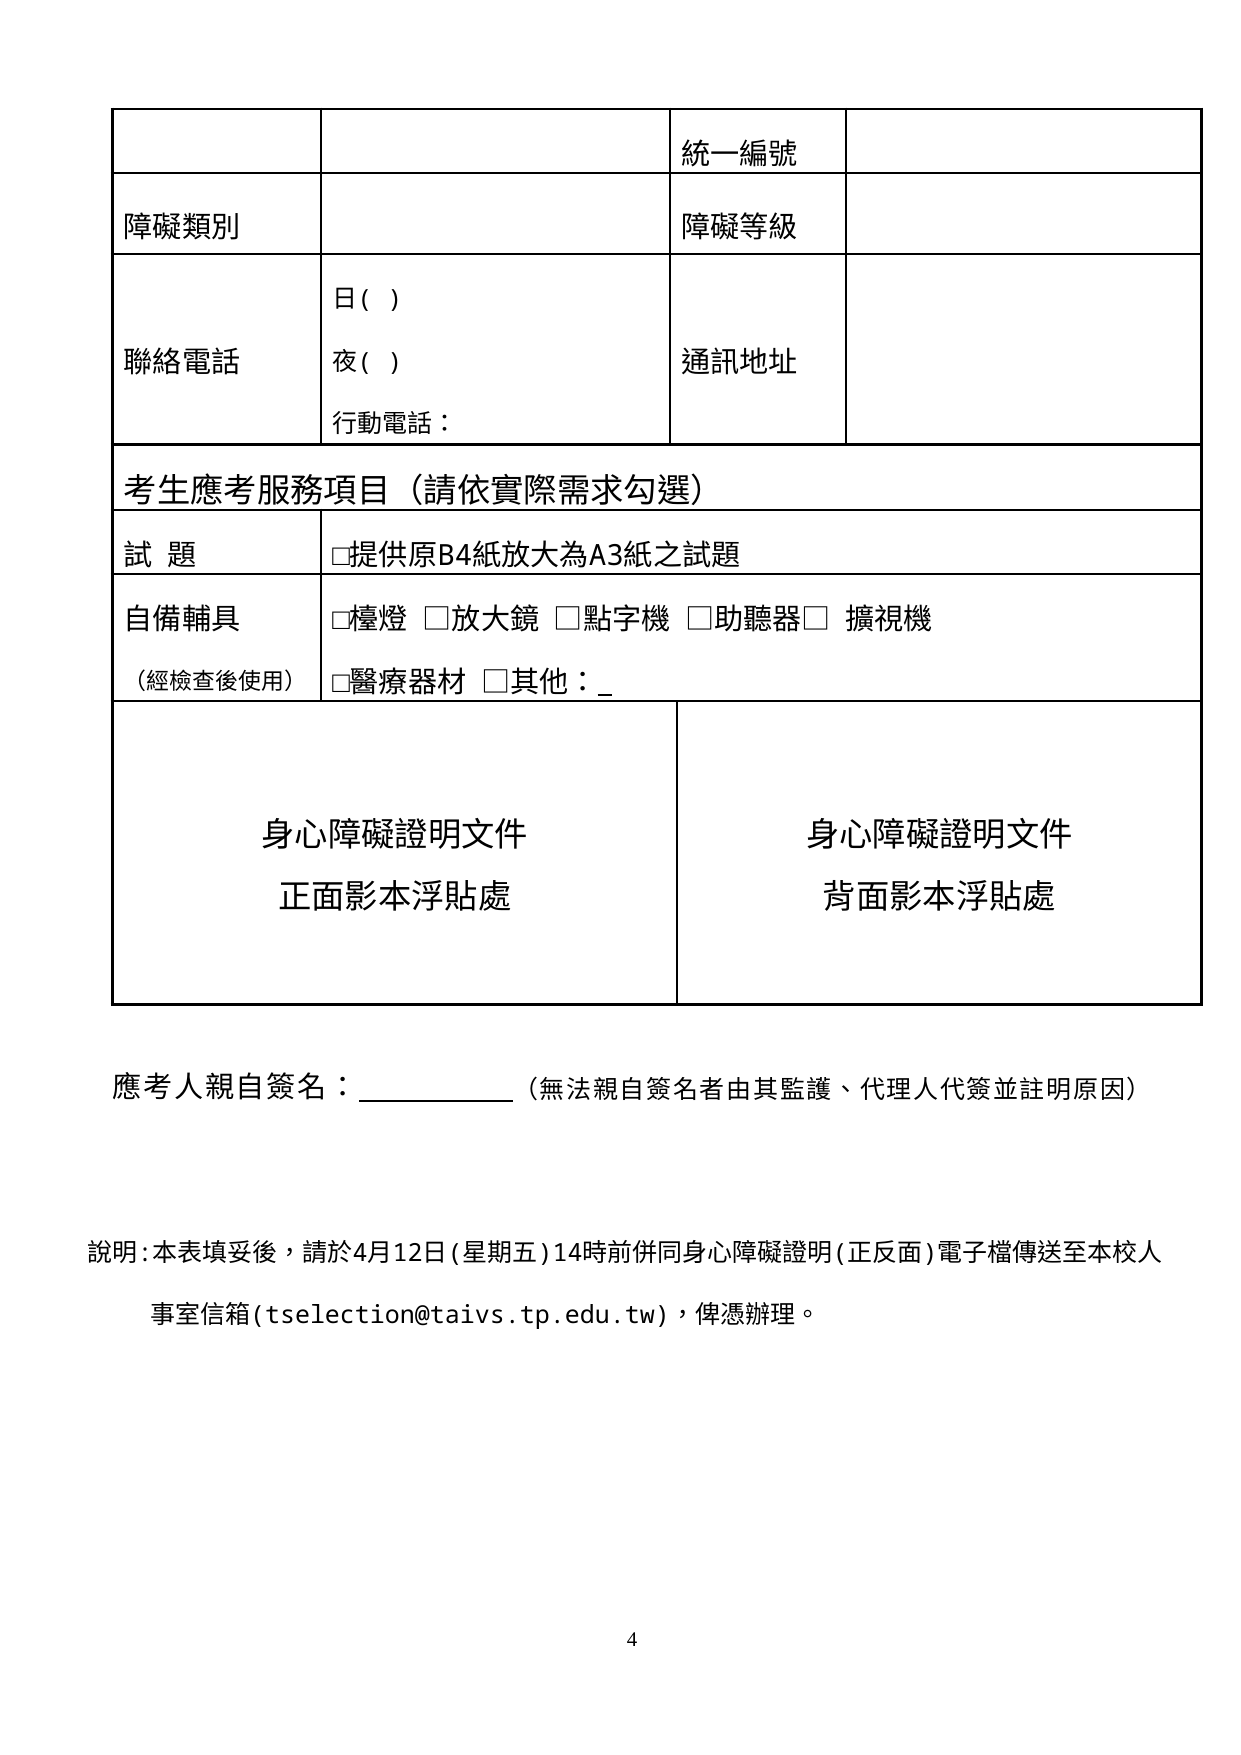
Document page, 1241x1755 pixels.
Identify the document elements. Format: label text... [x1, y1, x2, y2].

table_cell [114, 110, 320, 172]
table_cell [847, 174, 1200, 253]
text 應考人親自簽名： （無法親自簽名者由其監護、代理人代簽並註明原因） [112, 1043, 1152, 1168]
table_cell 通訊地址 [671, 255, 845, 443]
table_cell 自備輔具 （經檢查後使用） [114, 575, 320, 700]
table_cell 障礙等級 [671, 174, 845, 253]
table_cell [847, 110, 1200, 172]
text 說明:本表填妥後，請於4月12日(星期五)14時前併同身心障礙證明(正反面)電子檔傳送至本校人事室信箱(tselection@taivs.tp.edu.tw)，俾憑辦理。 [87, 1206, 1177, 1331]
table_cell □檯燈 □放大鏡 □點字機 □助聽器□ 擴視機 □醫療器材 □其他： [322, 575, 1200, 700]
table_cell 身心障礙證明文件 正面影本浮貼處 [114, 702, 676, 1003]
table_cell 統一編號 [671, 110, 845, 172]
table_cell 日( ) 夜( ) 行動電話： [322, 255, 669, 443]
table_cell 身心障礙證明文件 背面影本浮貼處 [678, 702, 1200, 1003]
table_cell 障礙類別 [114, 174, 320, 253]
table_cell 試 題 [114, 511, 320, 573]
table_cell 聯絡電話 [114, 255, 320, 443]
table_cell [847, 255, 1200, 443]
table_cell 考生應考服務項目（請依實際需求勾選） [114, 446, 1200, 508]
table_cell [322, 110, 669, 172]
table_cell [322, 174, 669, 253]
table_cell □提供原B4紙放大為A3紙之試題 [322, 511, 1200, 573]
